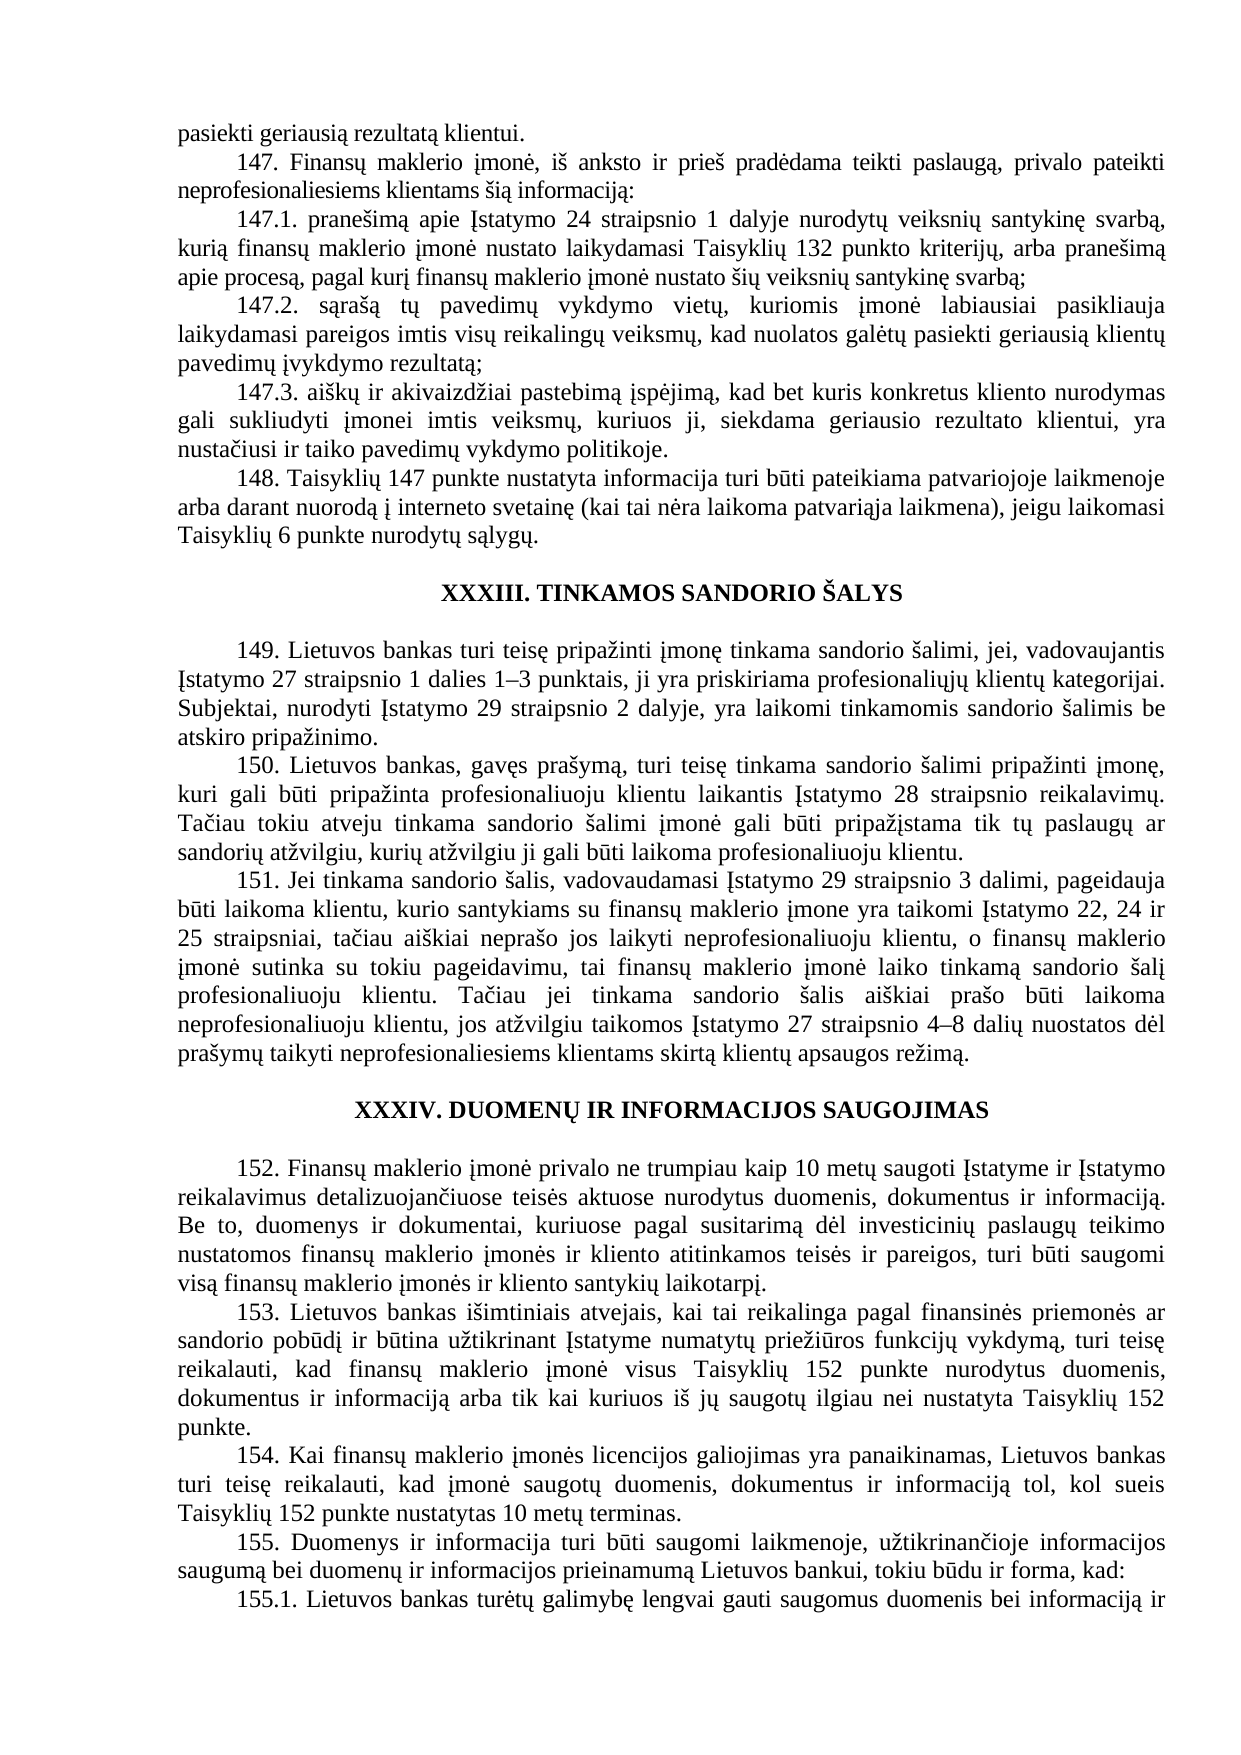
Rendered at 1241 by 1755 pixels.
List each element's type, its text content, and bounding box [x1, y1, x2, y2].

text 152. Finansų maklerio įmonė privalo ne trumpiau kaip 10 metų saugoti Įstatyme ir Įstatymo reikalavimus detalizuojančiuose teisės aktuose nurodytus duomenis, dokumentus ir informaciją. Be to, duomenys ir dokumentai, kuriuose pagal susitarimą dėl investicinių paslaugų teikimo nustatomos finansų maklerio įmonės ir kliento atitinkamos teisės ir pareigos, turi būti saugomi visą finansų maklerio įmonės ir kliento santykių laikotarpį. [177, 1153, 1166, 1297]
text 149. Lietuvos bankas turi teisę pripažinti įmonę tinkama sandorio šalimi, jei, vadovaujantis Įstatymo 27 straipsnio 1 dalies 1–3 punktais, ji yra priskiriama profesionaliųjų klientų kategorijai. Subjektai, nurodyti Įstatymo 29 straipsnio 2 dalyje, yra laikomi tinkamomis sandorio šalimis be atskiro pripažinimo. [177, 636, 1166, 751]
text pasiekti geriausią rezultatą klientui. [177, 118, 1166, 147]
text XXXIV. Duomenų ir informacijos saugojimas [177, 1096, 1166, 1124]
text 155.1. Lietuvos bankas turėtų galimybę lengvai gauti saugomus duomenis bei informaciją ir [177, 1584, 1166, 1613]
text 153. Lietuvos bankas išimtiniais atvejais, kai tai reikalinga pagal finansinės priemonės ar sandorio pobūdį ir būtina užtikrinant Įstatyme numatytų priežiūros funkcijų vykdymą, turi teisę reikalauti, kad finansų maklerio įmonė visus Taisyklių 152 punkte nurodytus duomenis, dokumentus ir informaciją arba tik kai kuriuos iš jų saugotų ilgiau nei nustatyta Taisyklių 152 punkte. [177, 1297, 1166, 1441]
text 151. Jei tinkama sandorio šalis, vadovaudamasi Įstatymo 29 straipsnio 3 dalimi, pageidauja būti laikoma klientu, kurio santykiams su finansų maklerio įmone yra taikomi Įstatymo 22, 24 ir 25 straipsniai, tačiau aiškiai neprašo jos laikyti neprofesionaliuoju klientu, o finansų maklerio įmonė sutinka su tokiu pageidavimu, tai finansų maklerio įmonė laiko tinkamą sandorio šalį profesionaliuoju klientu. Tačiau jei tinkama sandorio šalis aiškiai prašo būti laikoma neprofesionaliuoju klientu, jos atžvilgiu taikomos Įstatymo 27 straipsnio 4–8 dalių nuostatos dėl prašymų taikyti neprofesionaliesiems klientams skirtą klientų apsaugos režimą. [177, 866, 1166, 1067]
text 147.1. pranešimą apie Įstatymo 24 straipsnio 1 dalyje nurodytų veiksnių santykinę svarbą, kurią finansų maklerio įmonė nustato laikydamasi Taisyklių 132 punkto kriterijų, arba pranešimą apie procesą, pagal kurį finansų maklerio įmonė nustato šių veiksnių santykinę svarbą; [177, 204, 1166, 291]
text 147.3. aiškų ir akivaizdžiai pastebimą įspėjimą, kad bet kuris konkretus kliento nurodymas gali sukliudyti įmonei imtis veiksmų, kuriuos ji, siekdama geriausio rezultato klientui, yra nustačiusi ir taiko pavedimų vykdymo politikoje. [177, 377, 1166, 463]
text 155. Duomenys ir informacija turi būti saugomi laikmenoje, užtikrinančioje informacijos saugumą bei duomenų ir informacijos prieinamumą Lietuvos bankui, tokiu būdu ir forma, kad: [177, 1527, 1166, 1584]
text 147.2. sąrašą tų pavedimų vykdymo vietų, kuriomis įmonė labiausiai pasikliauja laikydamasi pareigos imtis visų reikalingų veiksmų, kad nuolatos galėtų pasiekti geriausią klientų pavedimų įvykdymo rezultatą; [177, 291, 1166, 377]
text 150. Lietuvos bankas, gavęs prašymą, turi teisę tinkama sandorio šalimi pripažinti įmonę, kuri gali būti pripažinta profesionaliuoju klientu laikantis Įstatymo 28 straipsnio reikalavimų. Tačiau tokiu atveju tinkama sandorio šalimi įmonė gali būti pripažįstama tik tų paslaugų ar sandorių atžvilgiu, kurių atžvilgiu ji gali būti laikoma profesionaliuoju klientu. [177, 751, 1166, 866]
text 148. Taisyklių 147 punkte nustatyta informacija turi būti pateikiama patvariojoje laikmenoje arba darant nuorodą į interneto svetainę (kai tai nėra laikoma patvariąja laikmena), jeigu laikomasi Taisyklių 6 punkte nurodytų sąlygų. [177, 463, 1166, 549]
text 154. Kai finansų maklerio įmonės licencijos galiojimas yra panaikinamas, Lietuvos bankas turi teisę reikalauti, kad įmonė saugotų duomenis, dokumentus ir informaciją tol, kol sueis Taisyklių 152 punkte nustatytas 10 metų terminas. [177, 1441, 1166, 1527]
text XXXIII. Tinkamos sandorio šalys [177, 578, 1166, 607]
text 147. Finansų maklerio įmonė, iš anksto ir prieš pradėdama teikti paslaugą, privalo pateikti neprofesionaliesiems klientams šią informaciją: [177, 147, 1166, 204]
